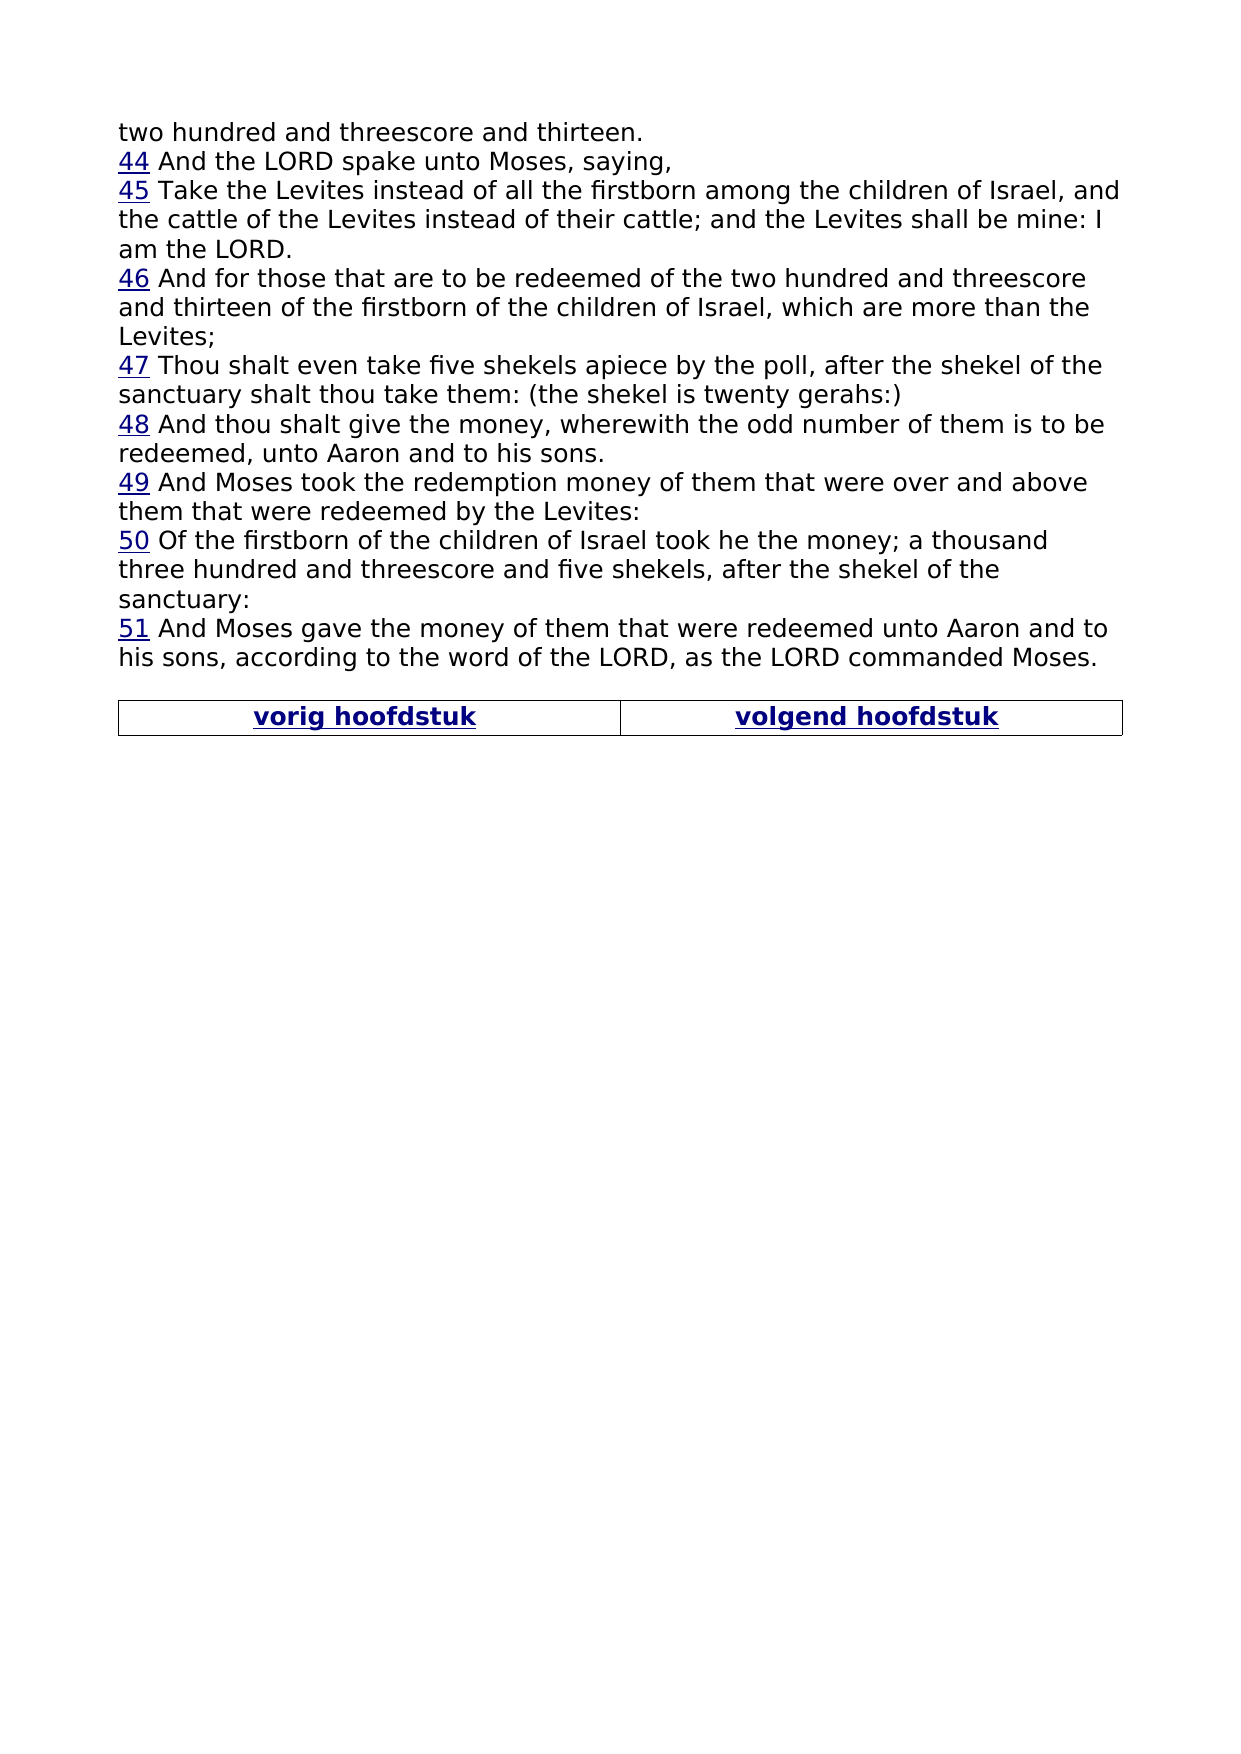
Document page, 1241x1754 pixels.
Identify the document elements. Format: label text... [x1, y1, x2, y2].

table_header volgend hoofdstuk [621, 701, 1122, 735]
text two hundred and threescore and thirteen. 44 And the LORD spake unto Moses, saying, 45 Take the Levites instead of all the firstborn among the children of Israel, and the cattle of the Levites instead of their cattle; and the Levites shall be mine: I am the LORD. 46 And for those that are to be redeemed of the two hundred and threescore and thirteen of the firstborn of the children of Israel, which are more than the Levites; 47 Thou shalt even take five shekels apiece by the poll, after the shekel of the sanctuary shalt thou take them: (the shekel is twenty gerahs:) 48 And thou shalt give the money, wherewith the odd number of them is to be redeemed, unto Aaron and to his sons. 49 And Moses took the redemption money of them that were over and above them that were redeemed by the Levites: 50 Of the firstborn of the children of Israel took he the money; a thousand three hundred and threescore and five shekels, after the shekel of the sanctuary: 51 And Moses gave the money of them that were redeemed unto Aaron and to his sons, according to the word of the LORD, as the LORD commanded Moses. [118, 118, 1122, 672]
table_header vorig hoofdstuk [119, 701, 620, 735]
